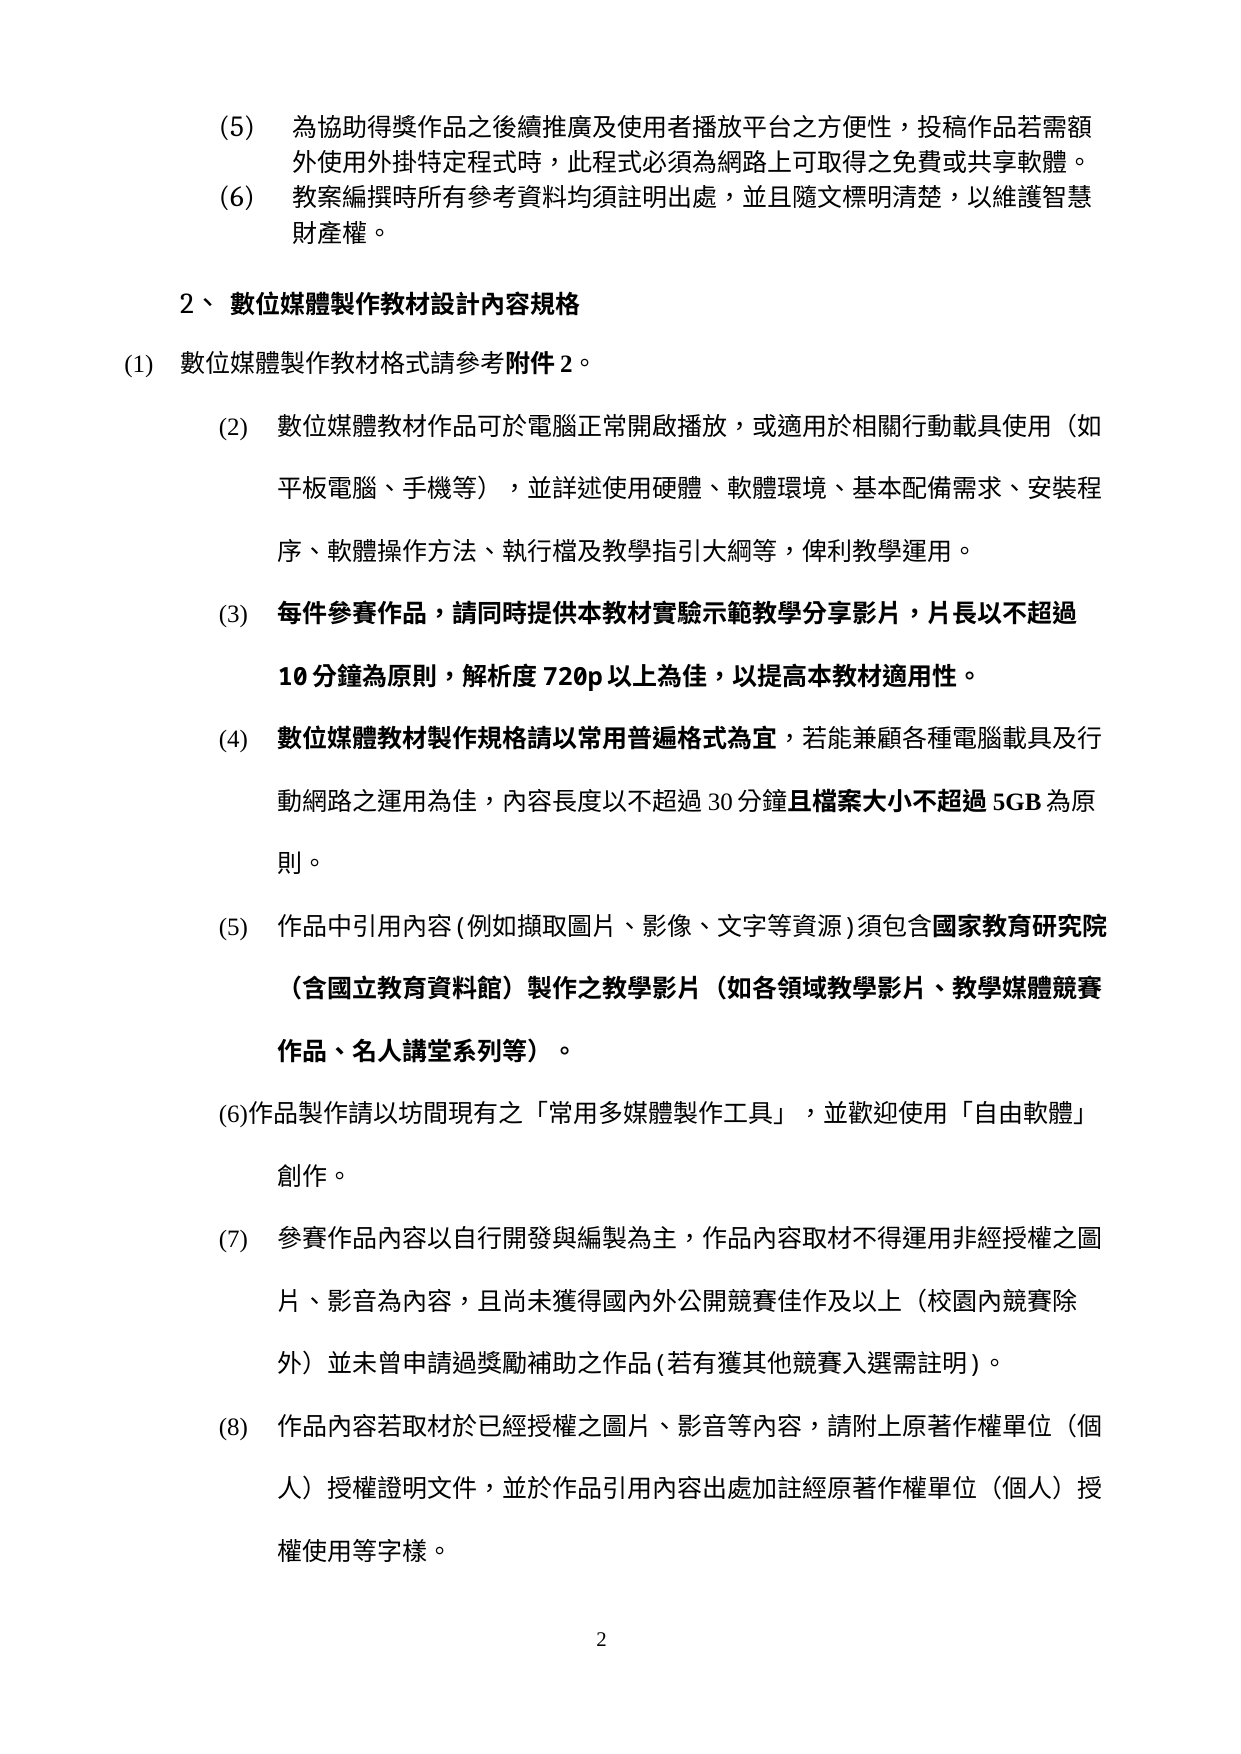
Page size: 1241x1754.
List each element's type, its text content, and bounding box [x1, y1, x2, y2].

list 作品製作請以坊間現有之「常用多媒體製作工具」，並歡迎使用「自由軟體」創作。 [218, 1070, 1110, 1195]
list 數位媒體製作教材設計內容規格 [180, 285, 1110, 320]
list 作品內容若取材於已經授權之圖片、影音等內容，請附上原著作權單位（個人）授權證明文件，並於作品引用內容出處加註經原著作權單位（個人）授權使用等字樣。 [218, 1383, 1110, 1570]
list 數位媒體教材作品可於電腦正常開啟播放，或適用於相關行動載具使用（如平板電腦、手機等），並詳述使用硬體、軟體環境、基本配備需求、安裝程序、軟體操作方法、執行檔及教學指引大綱等，俾利教學運用。 [218, 383, 1110, 570]
list 每件參賽作品，請同時提供本教材實驗示範教學分享影片，片長以不超過10分鐘為原則，解析度720p以上為佳，以提高本教材適用性。 [218, 570, 1110, 695]
list 作品中引用內容(例如擷取圖片、影像、文字等資源)須包含國家教育研究院（含國立教育資料館）製作之教學影片（如各領域教學影片、教學媒體競賽作品、名人講堂系列等）。 [218, 883, 1110, 1070]
list 數位媒體製作教材格式請參考附件2。 [124, 320, 1110, 383]
list 參賽作品內容以自行開發與編製為主，作品內容取材不得運用非經授權之圖片、影音為內容，且尚未獲得國內外公開競賽佳作及以上（校園內競賽除外）並未曾申請過獎勵補助之作品(若有獲其他競賽入選需註明)。 [218, 1195, 1110, 1383]
list 教案編撰時所有參考資料均須註明出處，並且隨文標明清楚，以維護智慧財產權。 [219, 178, 1110, 249]
list 數位媒體教材製作規格請以常用普遍格式為宜，若能兼顧各種電腦載具及行動網路之運用為佳，內容長度以不超過30分鐘且檔案大小不超過5GB為原則。 [218, 695, 1110, 883]
list 為協助得獎作品之後續推廣及使用者播放平台之方便性，投稿作品若需額外使用外掛特定程式時，此程式必須為網路上可取得之免費或共享軟體。 [219, 108, 1110, 178]
